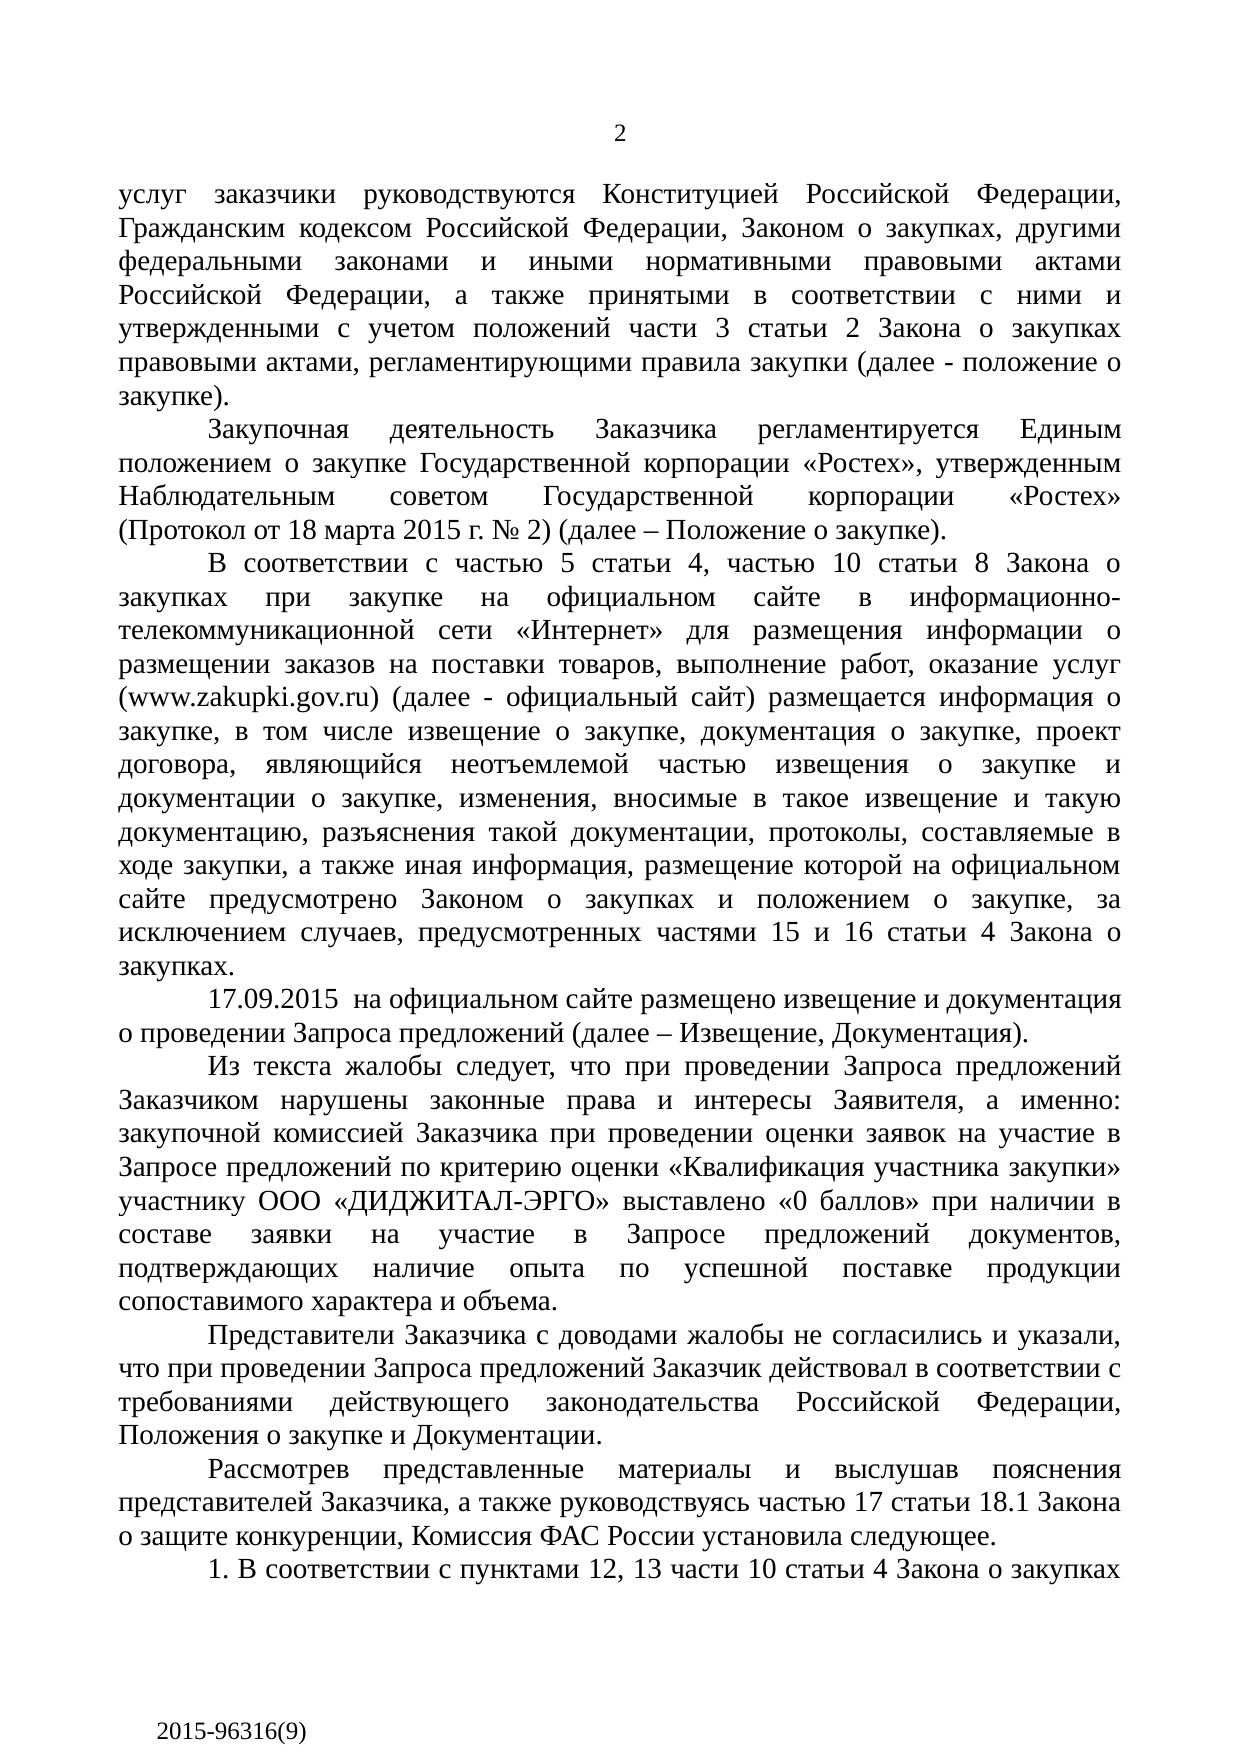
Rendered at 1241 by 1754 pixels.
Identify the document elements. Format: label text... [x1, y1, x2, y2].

text Закупочная деятельность Заказчика регламентируется Единым положением о закупке Государственной корпорации «Ростех», утвержденным Наблюдательным советом Государственной корпорации «Ростех» (Протокол от 18 марта 2015 г. № 2) (далее – Положение о закупке). [118, 411, 1122, 545]
text Представители Заказчика с доводами жалобы не согласились и указали, что при проведении Запроса предложений Заказчик действовал в соответствии с требованиями действующего законодательства Российской Федерации, Положения о закупке и Документации. [118, 1317, 1122, 1451]
text Рассмотрев представленные материалы и выслушав пояснения представителей Заказчика, а также руководствуясь частью 17 статьи 18.1 Закона о защите конкуренции, Комиссия ФАС России установила следующее. [118, 1451, 1122, 1552]
text В соответствии с частью 5 статьи 4, частью 10 статьи 8 Закона о закупках при закупке на официальном сайте в информационно-телекоммуникационной сети «Интернет» для размещения информации о размещении заказов на поставки товаров, выполнение работ, оказание услуг (www.zakupki.gov.ru) (далее - официальный сайт) размещается информация о закупке, в том числе извещение о закупке, документация о закупке, проект договора, являющийся неотъемлемой частью извещения о закупке и документации о закупке, изменения, вносимые в такое извещение и такую документацию, разъяснения такой документации, протоколы, составляемые в ходе закупки, а также иная информация, размещение которой на официальном сайте предусмотрено Законом о закупках и положением о закупке, за исключением случаев, предусмотренных частями 15 и 16 статьи 4 Закона о закупках. [118, 545, 1122, 981]
text Из текста жалобы следует, что при проведении Запроса предложений Заказчиком нарушены законные права и интересы Заявителя, а именно: закупочной комиссией Заказчика при проведении оценки заявок на участие в Запросе предложений по критерию оценки «Квалификация участника закупки» участнику ООО «ДИДЖИТАЛ-ЭРГО» выставлено «0 баллов» при наличии в составе заявки на участие в Запросе предложений документов, подтверждающих наличие опыта по успешной поставке продукции сопоставимого характера и объема. [118, 1048, 1122, 1317]
text 1. В соответствии с пунктами 12, 13 части 10 статьи 4 Закона о закупках [118, 1552, 1122, 1585]
text 17.09.2015 на официальном сайте размещено извещение и документация о проведении Запроса предложений (далее – Извещение, Документация). [118, 981, 1122, 1048]
text услуг заказчики руководствуются Конституцией Российской Федерации, Гражданским кодексом Российской Федерации, Законом о закупках, другими федеральными законами и иными нормативными правовыми актами Российской Федерации, а также принятыми в соответствии с ними и утвержденными с учетом положений части 3 статьи 2 Закона о закупках правовыми актами, регламентирующими правила закупки (далее - положение о закупке). [118, 176, 1122, 411]
